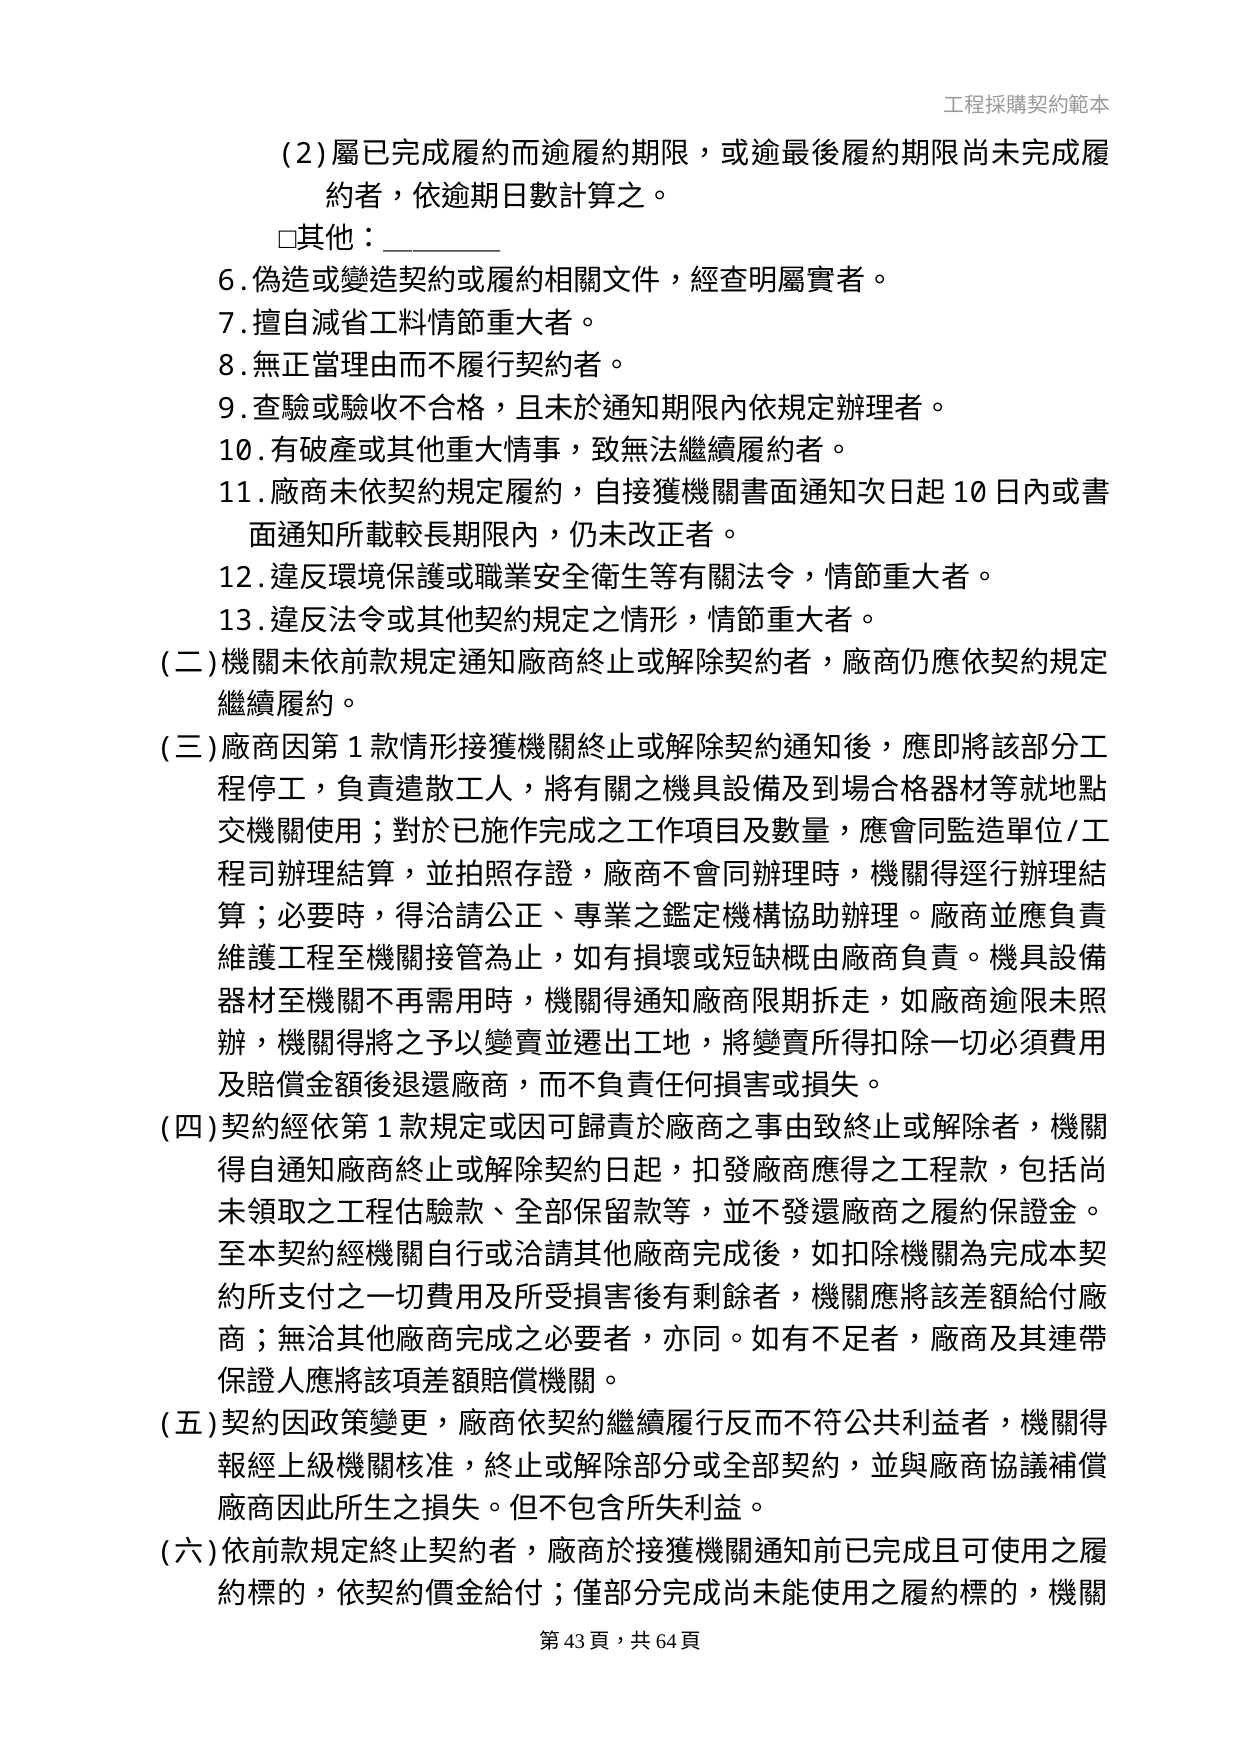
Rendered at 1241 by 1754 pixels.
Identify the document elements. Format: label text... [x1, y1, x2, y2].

text 6.偽造或變造契約或履約相關文件，經查明屬實者。 [217, 257, 1110, 299]
text 13.違反法令或其他契約規定之情形，情節重大者。 [217, 596, 1110, 638]
text (六)依前款規定終止契約者，廠商於接獲機關通知前已完成且可使用之履約標的，依契約價金給付；僅部分完成尚未能使用之履約標的，機關 [156, 1527, 1110, 1612]
text 9.查驗或驗收不合格，且未於通知期限內依規定辦理者。 [217, 384, 1110, 427]
text (2)屬已完成履約而逾履約期限，或逾最後履約期限尚未完成履約者，依逾期日數計算之。 [277, 130, 1110, 214]
text □其他：＿＿＿＿ [279, 214, 1110, 257]
text 12.違反環境保護或職業安全衛生等有關法令，情節重大者。 [217, 554, 1110, 596]
text 8.無正當理由而不履行契約者。 [217, 342, 1110, 384]
text (三)廠商因第1款情形接獲機關終止或解除契約通知後，應即將該部分工程停工，負責遣散工人，將有關之機具設備及到場合格器材等就地點交機關使用；對於已施作完成之工作項目及數量，應會同監造單位/工程司辦理結算，並拍照存證，廠商不會同辦理時，機關得逕行辦理結算；必要時，得洽請公正、專業之鑑定機構協助辦理。廠商並應負責維護工程至機關接管為止，如有損壞或短缺概由廠商負責。機具設備器材至機關不再需用時，機關得通知廠商限期拆走，如廠商逾限未照辦，機關得將之予以變賣並遷出工地，將變賣所得扣除一切必須費用及賠償金額後退還廠商，而不負責任何損害或損失。 [156, 723, 1110, 1104]
text 11.廠商未依契約規定履約，自接獲機關書面通知次日起10日內或書面通知所載較長期限內，仍未改正者。 [217, 469, 1110, 554]
text 7.擅自減省工料情節重大者。 [217, 299, 1110, 342]
text (二)機關未依前款規定通知廠商終止或解除契約者，廠商仍應依契約規定繼續履約。 [156, 638, 1110, 723]
text (五)契約因政策變更，廠商依契約繼續履行反而不符公共利益者，機關得報經上級機關核准，終止或解除部分或全部契約，並與廠商協議補償廠商因此所生之損失。但不包含所失利益。 [156, 1400, 1110, 1527]
text (四)契約經依第1款規定或因可歸責於廠商之事由致終止或解除者，機關得自通知廠商終止或解除契約日起，扣發廠商應得之工程款，包括尚未領取之工程估驗款、全部保留款等，並不發還廠商之履約保證金。至本契約經機關自行或洽請其他廠商完成後，如扣除機關為完成本契約所支付之一切費用及所受損害後有剩餘者，機關應將該差額給付廠商；無洽其他廠商完成之必要者，亦同。如有不足者，廠商及其連帶保證人應將該項差額賠償機關。 [156, 1104, 1110, 1400]
text 10.有破產或其他重大情事，致無法繼續履約者。 [217, 427, 1110, 469]
